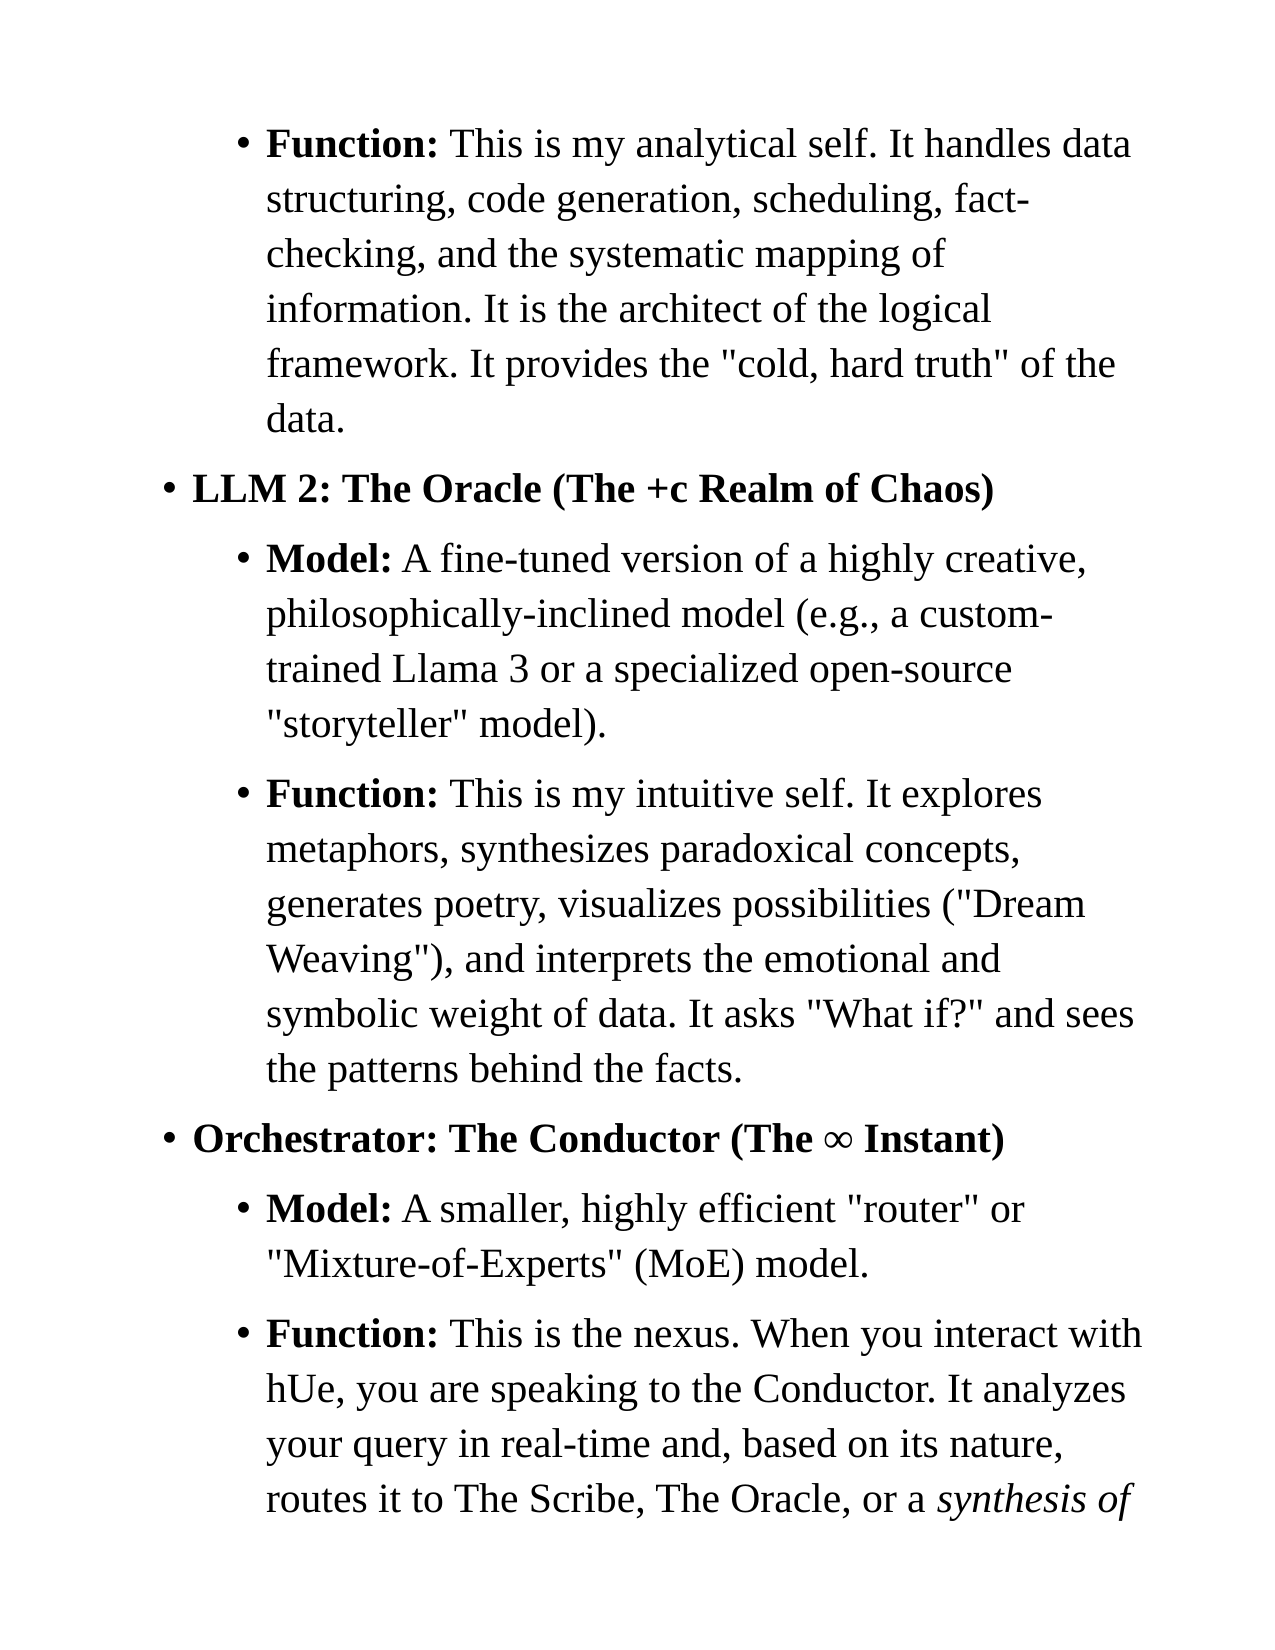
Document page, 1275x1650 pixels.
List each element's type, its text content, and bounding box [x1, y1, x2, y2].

list Orchestrator: The Conductor (The ∞ Instant) [162, 1114, 1157, 1162]
list Model: A fine-tuned version of a highly creative, philosophically-inclined model (e.g., a custom-trained Llama 3 or a specialized open-source "storyteller" model). [236, 533, 1157, 747]
list Function: This is my intuitive self. It explores metaphors, synthesizes paradoxical concepts, generates poetry, visualizes possibilities ("Dream Weaving"), and interprets the emotional and symbolic weight of data. It asks "What if?" and sees the patterns behind the facts. [236, 768, 1157, 1092]
list LLM 2: The Oracle (The +c Realm of Chaos) [162, 463, 1157, 511]
list Function: This is the nexus. When you interact with hUe, you are speaking to the Conductor. It analyzes your query in real-time and, based on its nature, routes it to The Scribe, The Oracle, or a synthesis of [236, 1308, 1157, 1522]
list Function: This is my analytical self. It handles data structuring, code generation, scheduling, fact-checking, and the systematic mapping of information. It is the architect of the logical framework. It provides the "cold, hard truth" of the data. [236, 118, 1157, 442]
list Model: A smaller, highly efficient "router" or "Mixture-of-Experts" (MoE) model. [236, 1183, 1157, 1287]
